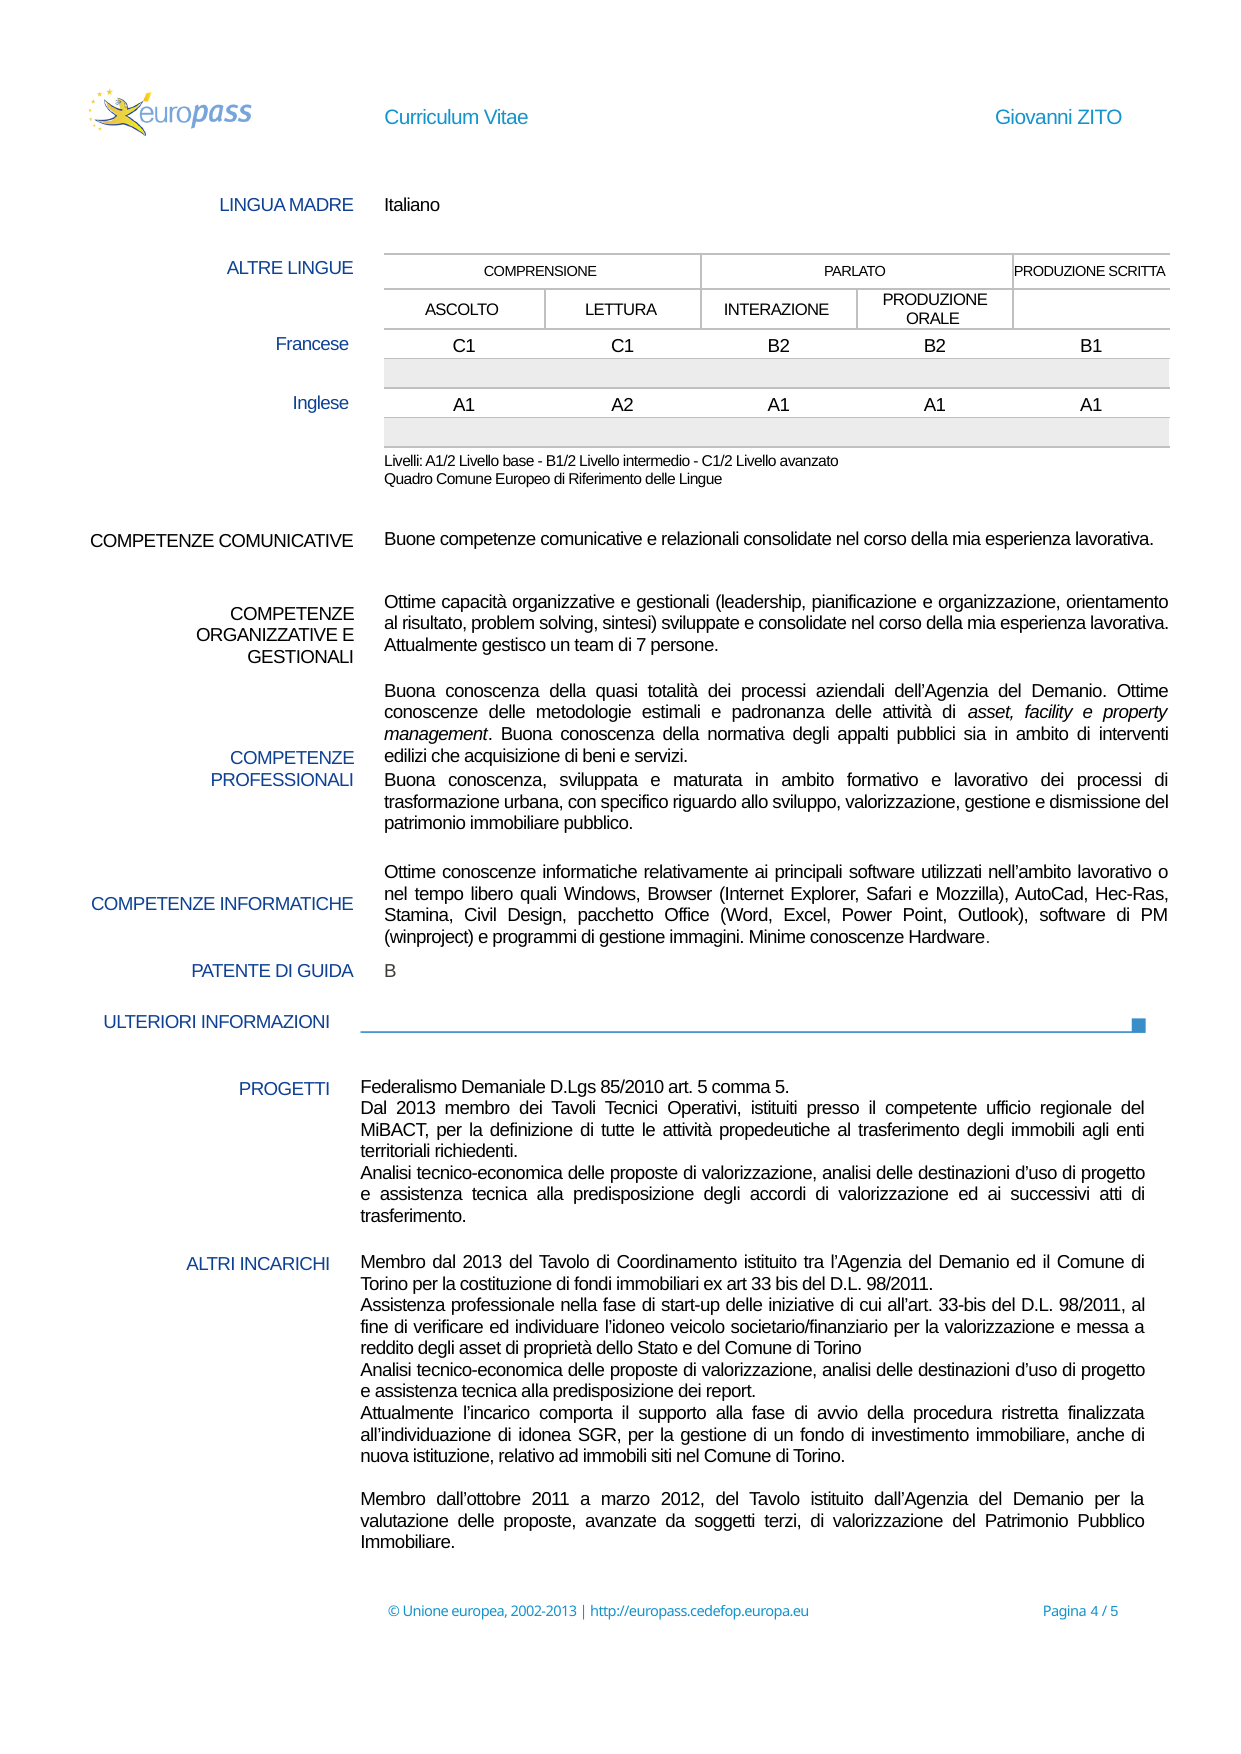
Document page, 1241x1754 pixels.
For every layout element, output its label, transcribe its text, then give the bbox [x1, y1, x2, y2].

table_cell [360, 1054, 1146, 1075]
table_cell PRODUZIONE SCRITTA [1014, 255, 1169, 288]
table_cell [1170, 677, 1240, 858]
table_cell Progetti [65, 1075, 360, 1251]
table_cell B2 [857, 330, 1013, 358]
table_header [1170, 591, 1240, 677]
table_cell A1 [701, 389, 857, 417]
table_cell Livelli: A1/2 Livello base - B1/2 Livello intermedio - C1/2 Livello avanzato Quadro Comune Europeo di Riferimento delle Lingue [384, 448, 1169, 487]
table_cell Francese [89, 328, 384, 358]
table_cell [384, 217, 1169, 252]
table_header Buone competenze comunicative e relazionali consolidate nel corso della mia esperienza lavorativa. [384, 507, 1169, 571]
table_cell Ottime conoscenze informatiche relativamente ai principali software utilizzati nell’ambito lavorativo o nel tempo libero quali Windows, Browser (Internet Explorer, Safari e Mozzilla), AutoCad, Hec-Ras, Stamina, Civil Design, pacchetto Office (Word, Excel, Power Point, Outlook), software di PM (winproject) e programmi di gestione immagini. Minime conoscenze Hardware. [384, 858, 1169, 947]
table_cell [384, 359, 1169, 387]
table_cell Buona conoscenza della quasi totalità dei processi aziendali dell’Agenzia del Demanio. Ottime conoscenze delle metodologie estimali e padronanza delle attività di asset, facility e property management. Buona conoscenza della normativa degli appalti pubblici sia in ambito di interventi edilizi che acquisizione di beni e servizi. Buona conoscenza, sviluppata e maturata in ambito formativo e lavorativo dei processi di trasformazione urbana, con specifico riguardo allo sviluppo, valorizzazione, gestione e dismissione del patrimonio immobiliare pubblico. [384, 677, 1169, 858]
table_header [360, 1011, 1146, 1031]
table_cell A2 [545, 389, 701, 417]
table_cell Altre lingue [89, 253, 384, 328]
table_header Lingua madre [89, 190, 384, 217]
table_cell Federalismo Demaniale D.Lgs 85/2010 art. 5 comma 5. Dal 2013 membro dei Tavoli Tecnici Operativi, istituiti presso il competente ufficio regionale del MiBACT, per la definizione di tutte le attività propedeutiche al trasferimento degli immobili agli enti territoriali richiedenti. Analisi tecnico-economica delle proposte di valorizzazione, analisi delle destinazioni d’uso di progetto e assistenza tecnica alla predisposizione degli accordi di valorizzazione ed ai successivi atti di trasferimento. [360, 1075, 1146, 1251]
table_cell [1170, 947, 1240, 992]
table_cell A1 [1013, 389, 1169, 417]
table_cell C1 [384, 330, 545, 358]
table_cell Ascolto [384, 290, 544, 328]
table_cell [360, 1033, 1146, 1054]
table_cell Competenze informatiche [89, 858, 384, 947]
table_cell [1170, 858, 1240, 947]
table_header Competenze comunicative [89, 507, 384, 571]
table_cell A1 [384, 389, 545, 417]
table_cell Interazione [702, 290, 856, 328]
table_cell [89, 217, 384, 252]
table_cell [89, 417, 384, 446]
table_cell A1 [857, 389, 1013, 417]
table_cell Produzione orale [858, 290, 1012, 328]
table_cell [65, 1032, 360, 1054]
table_cell [384, 418, 1169, 446]
table_cell Lettura [546, 290, 700, 328]
table_cell COMPRENSIONE [384, 255, 700, 288]
table_cell [1014, 290, 1169, 328]
table_cell Altri incarichi [65, 1251, 360, 1574]
table_cell B2 [701, 330, 857, 358]
table_cell B [384, 947, 1169, 992]
table_cell Patente di guida [89, 947, 384, 992]
table_cell Inglese [89, 387, 384, 417]
table_cell PARLATO [702, 255, 1012, 288]
table_cell [89, 446, 384, 487]
table_cell B1 [1013, 330, 1169, 358]
table_cell C1 [545, 330, 701, 358]
table_header Ottime capacità organizzative e gestionali (leadership, pianificazione e organizzazione, orientamento al risultato, problem solving, sintesi) sviluppate e consolidate nel corso della mia esperienza lavorativa. Attualmente gestisco un team di 7 persone. [384, 591, 1169, 677]
table_cell [89, 358, 384, 387]
table_header Competenze organizzative e gestionali [89, 591, 384, 677]
table_header Italiano [384, 190, 1169, 217]
table_cell Membro dal 2013 del Tavolo di Coordinamento istituito tra l’Agenzia del Demanio ed il Comune di Torino per la costituzione di fondi immobiliari ex art 33 bis del D.L. 98/2011. Assistenza professionale nella fase di start-up delle iniziative di cui all’art. 33-bis del D.L. 98/2011, al fine di verificare ed individuare l’idoneo veicolo societario/finanziario per la valorizzazione e messa a reddito degli asset di proprietà dello Stato e del Comune di Torino Analisi tecnico-economica delle proposte di valorizzazione, analisi delle destinazioni d’uso di progetto e assistenza tecnica alla predisposizione dei report. Attualmente l’incarico comporta il supporto alla fase di avvio della procedura ristretta finalizzata all’individuazione di idonea SGR, per la gestione di un fondo di investimento immobiliare, anche di nuova istituzione, relativo ad immobili siti nel Comune di Torino. Membro dall’ottobre 2011 a marzo 2012, del Tavolo istituito dall’Agenzia del Demanio per la valutazione delle proposte, avanzate da soggetti terzi, di valorizzazione del Patrimonio Pubblico Immobiliare. [360, 1251, 1146, 1574]
table_cell Competenze professionali [89, 677, 384, 858]
table_cell [65, 1054, 360, 1075]
table_header ULTERIORI INFORMAZIONI [65, 1011, 360, 1032]
